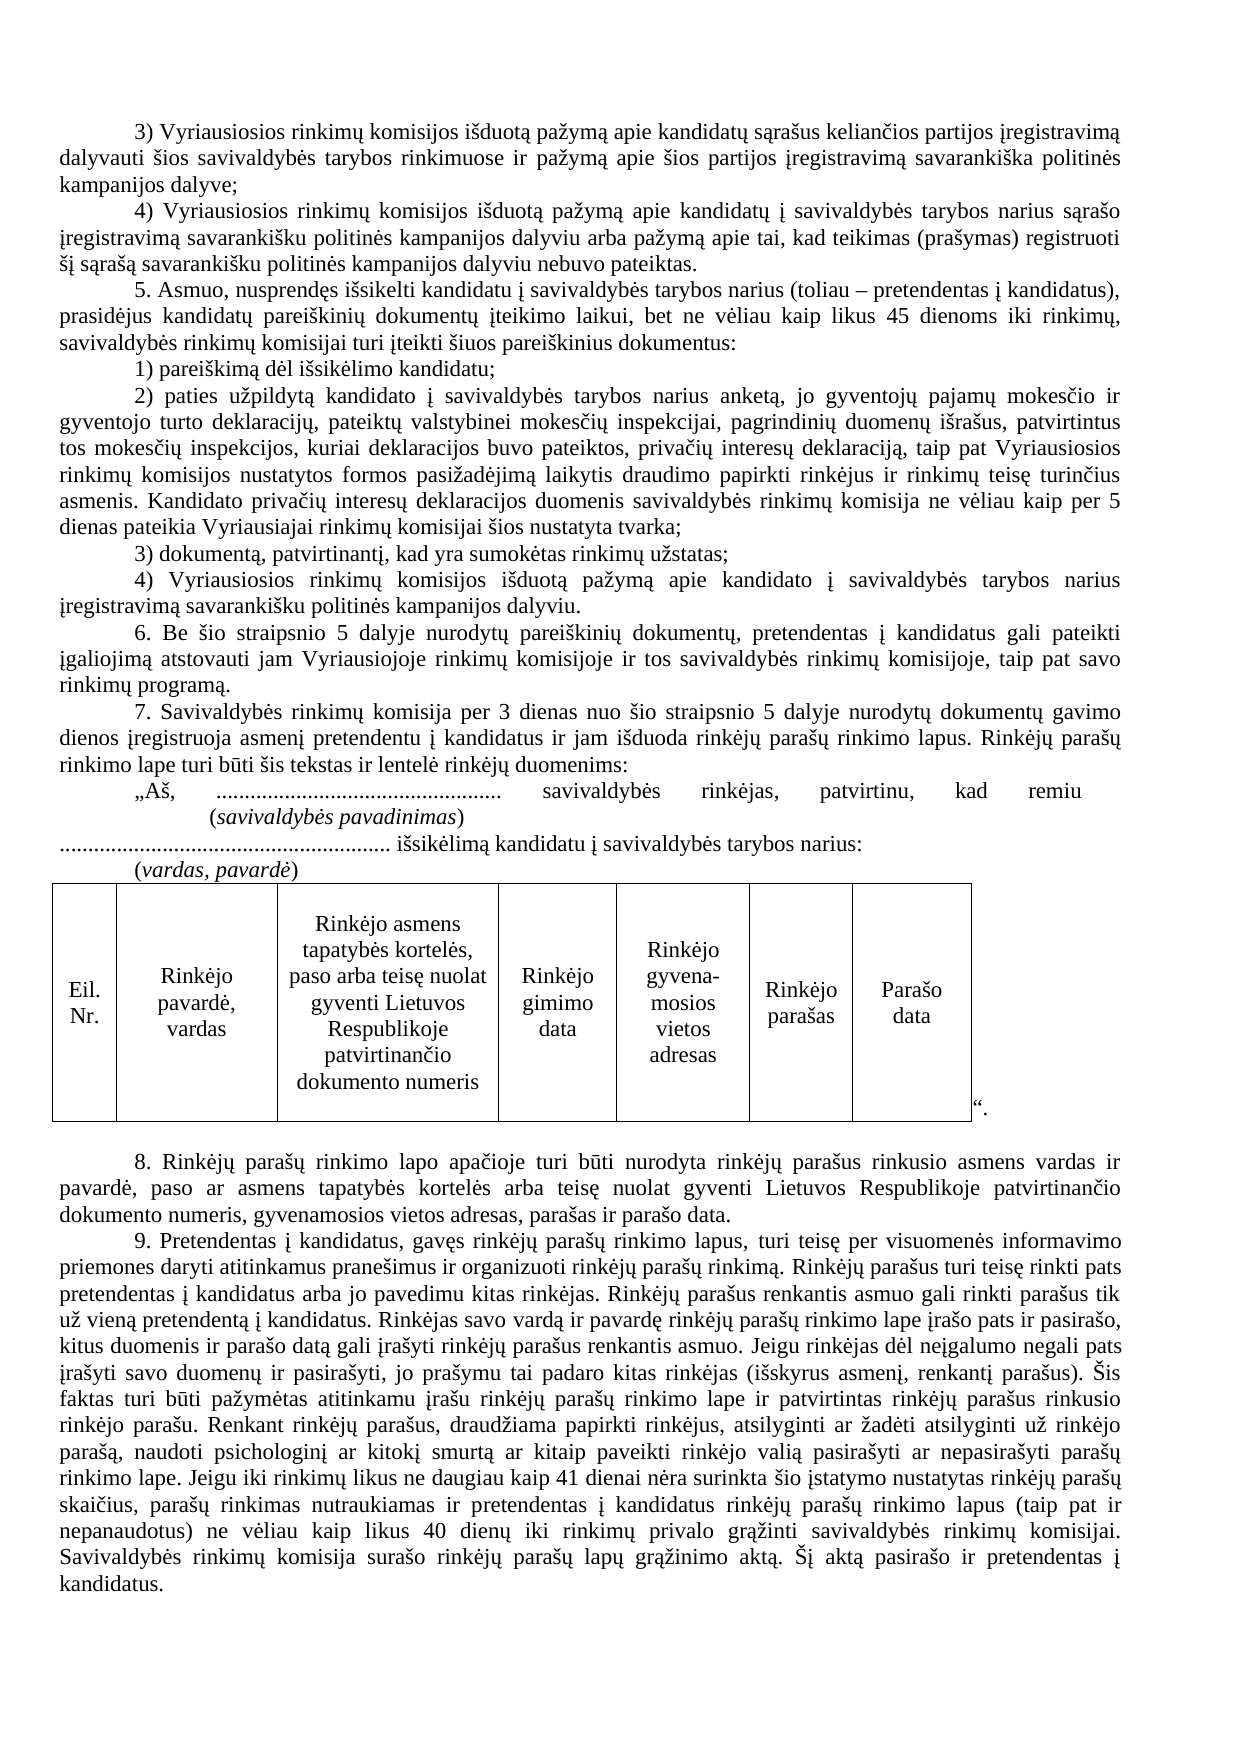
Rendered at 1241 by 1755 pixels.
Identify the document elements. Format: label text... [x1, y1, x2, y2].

text 1) pareiškimą dėl išsikėlimo kandidatu; [59, 355, 1122, 382]
text 4) Vyriausiosios rinkimų komisijos išduotą pažymą apie kandidato į savivaldybės tarybos narius įregistravimą savarankišku politinės kampanijos dalyviu. [59, 566, 1122, 619]
table_header Rinkėjo pavardė, vardas [117, 884, 277, 1121]
table_header Rinkėjo gyvena-mosios vietos adresas [617, 884, 749, 1121]
text „Aš, .................................................. savivaldybės rinkėjas, patvirtinu, kad remiu (savivaldybės pavadinimas) [59, 777, 1122, 830]
text 3) dokumentą, patvirtinantį, kad yra sumokėtas rinkimų užstatas; [59, 540, 1122, 566]
text 8. Rinkėjų parašų rinkimo lapo apačioje turi būti nurodyta rinkėjų parašus rinkusio asmens vardas ir pavardė, paso ar asmens tapatybės kortelės arba teisę nuolat gyventi Lietuvos Respublikoje patvirtinančio dokumento numeris, gyvenamosios vietos adresas, parašas ir parašo data. [59, 1148, 1122, 1227]
text (vardas, pavardė) [59, 856, 1122, 882]
text 9. Pretendentas į kandidatus, gavęs rinkėjų parašų rinkimo lapus, turi teisę per visuomenės informavimo priemones daryti atitinkamus pranešimus ir organizuoti rinkėjų parašų rinkimą. Rinkėjų parašus turi teisę rinkti pats pretendentas į kandidatus arba jo pavedimu kitas rinkėjas. Rinkėjų parašus renkantis asmuo gali rinkti parašus tik už vieną pretendentą į kandidatus. Rinkėjas savo vardą ir pavardę rinkėjų parašų rinkimo lape įrašo pats ir pasirašo, kitus duomenis ir parašo datą gali įrašyti rinkėjų parašus renkantis asmuo. Jeigu rinkėjas dėl neįgalumo negali pats įrašyti savo duomenų ir pasirašyti, jo prašymu tai padaro kitas rinkėjas (išskyrus asmenį, renkantį parašus). Šis faktas turi būti pažymėtas atitinkamu įrašu rinkėjų parašų rinkimo lape ir patvirtintas rinkėjų parašus rinkusio rinkėjo parašu. Renkant rinkėjų parašus, draudžiama papirkti rinkėjus, atsilyginti ar žadėti atsilyginti už rinkėjo parašą, naudoti psichologinį ar kitokį smurtą ar kitaip paveikti rinkėjo valią pasirašyti ar nepasirašyti parašų rinkimo lape. Jeigu iki rinkimų likus ne daugiau kaip 41 dienai nėra surinkta šio įstatymo nustatytas rinkėjų parašų skaičius, parašų rinkimas nutraukiamas ir pretendentas į kandidatus rinkėjų parašų rinkimo lapus (taip pat ir nepanaudotus) ne vėliau kaip likus 40 dienų iki rinkimų privalo grąžinti savivaldybės rinkimų komisijai. Savivaldybės rinkimų komisija surašo rinkėjų parašų lapų grąžinimo aktą. Šį aktą pasirašo ir pretendentas į kandidatus. [59, 1227, 1122, 1596]
table_header Parašo data [853, 884, 971, 1121]
text 2) paties užpildytą kandidato į savivaldybės tarybos narius anketą, jo gyventojų pajamų mokesčio ir gyventojo turto deklaracijų, pateiktų valstybinei mokesčių inspekcijai, pagrindinių duomenų išrašus, patvirtintus tos mokesčių inspekcijos, kuriai deklaracijos buvo pateiktos, privačių interesų deklaraciją, taip pat Vyriausiosios rinkimų komisijos nustatytos formos pasižadėjimą laikytis draudimo papirkti rinkėjus ir rinkimų teisę turinčius asmenis. Kandidato privačių interesų deklaracijos duomenis savivaldybės rinkimų komisija ne vėliau kaip per 5 dienas pateikia Vyriausiajai rinkimų komisijai šios nustatyta tvarka; [59, 382, 1122, 540]
text 7. Savivaldybės rinkimų komisija per 3 dienas nuo šio straipsnio 5 dalyje nurodytų dokumentų gavimo dienos įregistruoja asmenį pretendentu į kandidatus ir jam išduoda rinkėjų parašų rinkimo lapus. Rinkėjų parašų rinkimo lape turi būti šis tekstas ir lentelė rinkėjų duomenims: [59, 698, 1122, 777]
text 5. Asmuo, nusprendęs išsikelti kandidatu į savivaldybės tarybos narius (toliau – pretendentas į kandidatus), prasidėjus kandidatų pareiškinių dokumentų įteikimo laikui, bet ne vėliau kaip likus 45 dienoms iki rinkimų, savivaldybės rinkimų komisijai turi įteikti šiuos pareiškinius dokumentus: [59, 276, 1122, 355]
table_header “. [972, 883, 1001, 1121]
text 3) Vyriausiosios rinkimų komisijos išduotą pažymą apie kandidatų sąrašus keliančios partijos įregistravimą dalyvauti šios savivaldybės tarybos rinkimuose ir pažymą apie šios partijos įregistravimą savarankiška politinės kampanijos dalyve; [59, 118, 1122, 197]
table_header Rinkėjo parašas [750, 884, 852, 1121]
table_header Rinkėjo asmens tapatybės kortelės, paso arba teisę nuolat gyventi Lietuvos Respublikoje patvirtinančio dokumento numeris [278, 884, 498, 1121]
table_header Eil. Nr. [53, 884, 116, 1121]
text .......................................................... išsikėlimą kandidatu į savivaldybės tarybos narius: [59, 830, 1122, 856]
text 6. Be šio straipsnio 5 dalyje nurodytų pareiškinių dokumentų, pretendentas į kandidatus gali pateikti įgaliojimą atstovauti jam Vyriausiojoje rinkimų komisijoje ir tos savivaldybės rinkimų komisijoje, taip pat savo rinkimų programą. [59, 619, 1122, 698]
text 4) Vyriausiosios rinkimų komisijos išduotą pažymą apie kandidatų į savivaldybės tarybos narius sąrašo įregistravimą savarankišku politinės kampanijos dalyviu arba pažymą apie tai, kad teikimas (prašymas) registruoti šį sąrašą savarankišku politinės kampanijos dalyviu nebuvo pateiktas. [59, 197, 1122, 276]
table_header Rinkėjo gimimo data [499, 884, 616, 1121]
